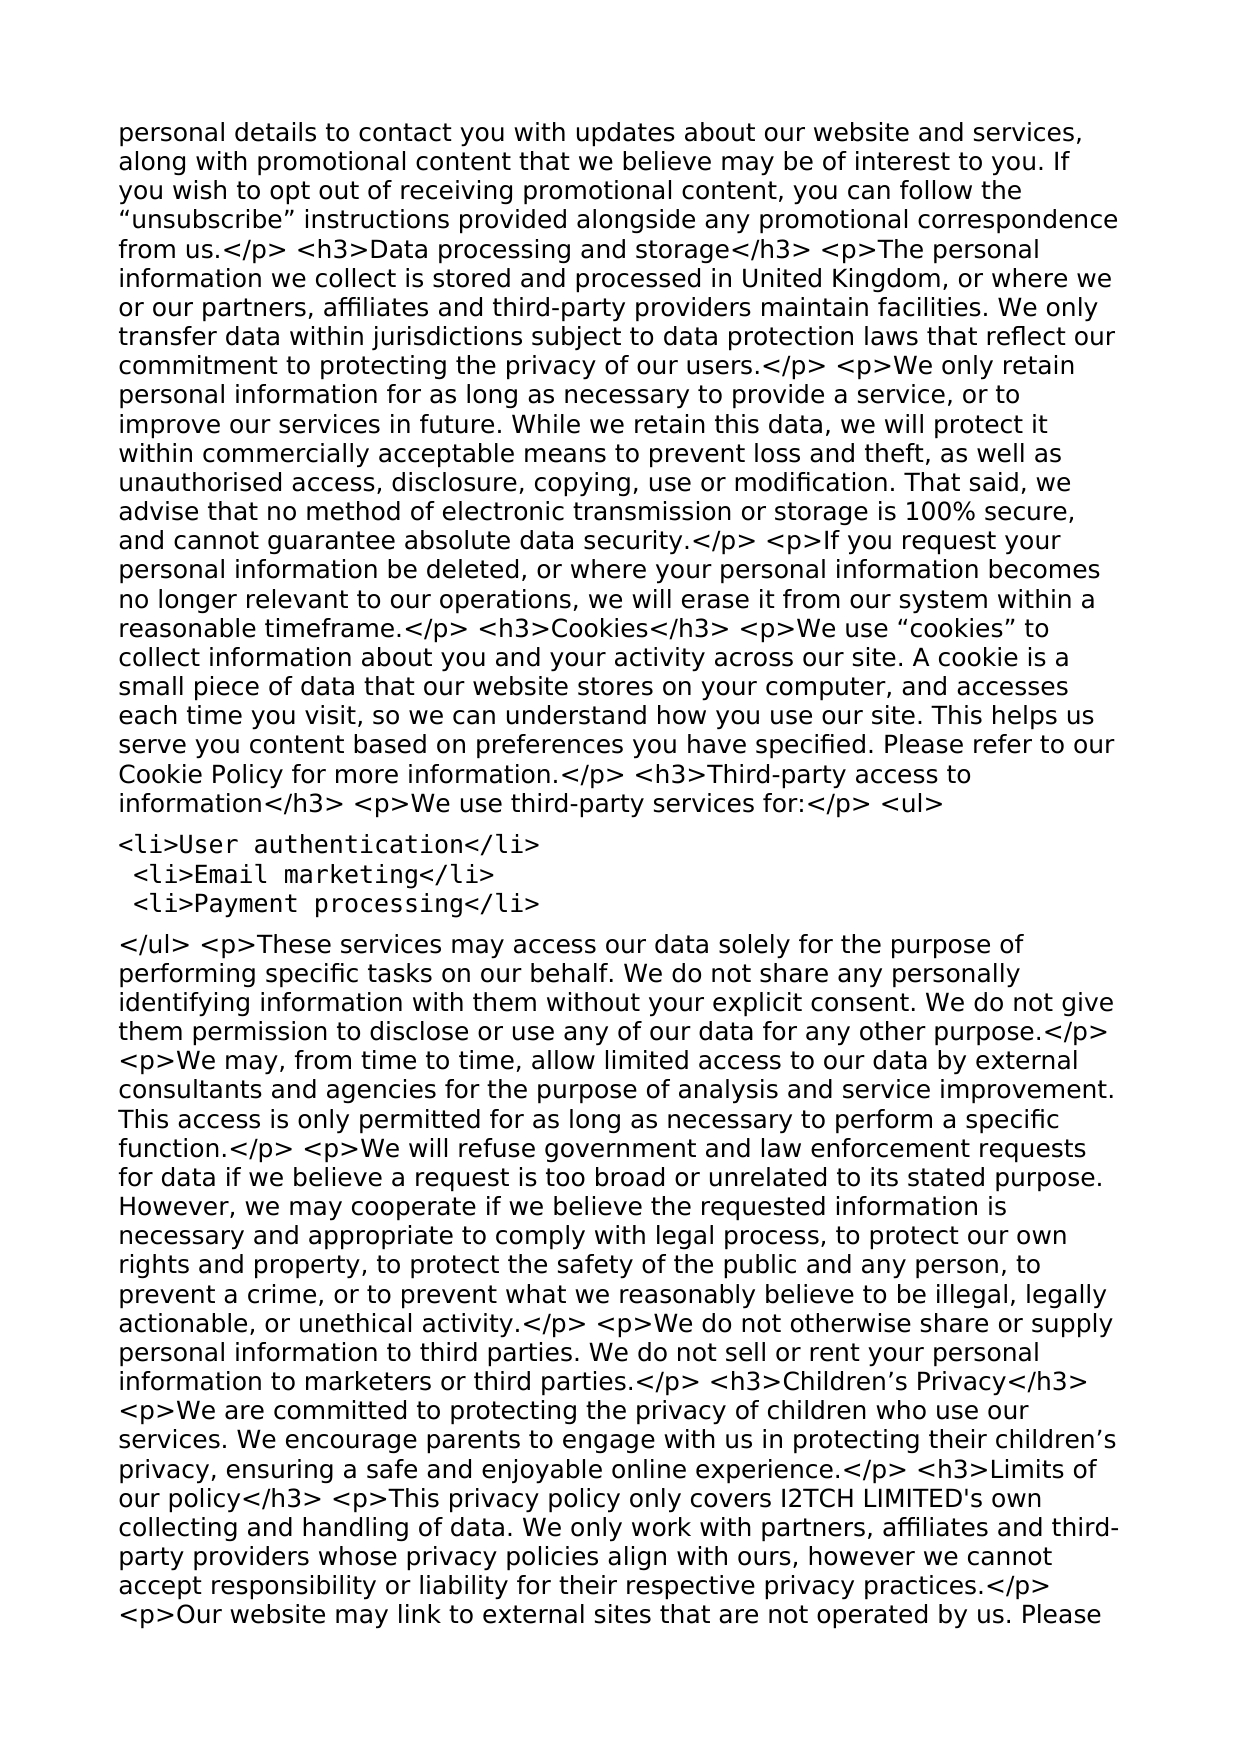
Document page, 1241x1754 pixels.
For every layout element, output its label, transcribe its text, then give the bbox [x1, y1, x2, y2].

text </ul> <p>These services may access our data solely for the purpose of performing specific tasks on our behalf. We do not share any personally identifying information with them without your explicit consent. We do not give them permission to disclose or use any of our data for any other purpose.</p> <p>We may, from time to time, allow limited access to our data by external consultants and agencies for the purpose of analysis and service improvement. This access is only permitted for as long as necessary to perform a specific function.</p> <p>We will refuse government and law enforcement requests for data if we believe a request is too broad or unrelated to its stated purpose. However, we may cooperate if we believe the requested information is necessary and appropriate to comply with legal process, to protect our own rights and property, to protect the safety of the public and any person, to prevent a crime, or to prevent what we reasonably believe to be illegal, legally actionable, or unethical activity.</p> <p>We do not otherwise share or supply personal information to third parties. We do not sell or rent your personal information to marketers or third parties.</p> <h3>Children’s Privacy</h3> <p>We are committed to protecting the privacy of children who use our services. We encourage parents to engage with us in protecting their children’s privacy, ensuring a safe and enjoyable online experience.</p> <h3>Limits of our policy</h3> <p>This privacy policy only covers I2TCH LIMITED's own collecting and handling of data. We only work with partners, affiliates and third-party providers whose privacy policies align with ours, however we cannot accept responsibility or liability for their respective privacy practices.</p> <p>Our website may link to external sites that are not operated by us. Please [118, 930, 1122, 1630]
text <li>User authentication</li> <li>Email marketing</li> <li>Payment processing</li> [118, 831, 1122, 918]
text personal details to contact you with updates about our website and services, along with promotional content that we believe may be of interest to you. If you wish to opt out of receiving promotional content, you can follow the “unsubscribe” instructions provided alongside any promotional correspondence from us.</p> <h3>Data processing and storage</h3> <p>The personal information we collect is stored and processed in United Kingdom, or where we or our partners, affiliates and third-party providers maintain facilities. We only transfer data within jurisdictions subject to data protection laws that reflect our commitment to protecting the privacy of our users.</p> <p>We only retain personal information for as long as necessary to provide a service, or to improve our services in future. While we retain this data, we will protect it within commercially acceptable means to prevent loss and theft, as well as unauthorised access, disclosure, copying, use or modification. That said, we advise that no method of electronic transmission or storage is 100% secure, and cannot guarantee absolute data security.</p> <p>If you request your personal information be deleted, or where your personal information becomes no longer relevant to our operations, we will erase it from our system within a reasonable timeframe.</p> <h3>Cookies</h3> <p>We use “cookies” to collect information about you and your activity across our site. A cookie is a small piece of data that our website stores on your computer, and accesses each time you visit, so we can understand how you use our site. This helps us serve you content based on preferences you have specified. Please refer to our Cookie Policy for more information.</p> <h3>Third-party access to information</h3> <p>We use third-party services for:</p> <ul> [118, 118, 1122, 818]
